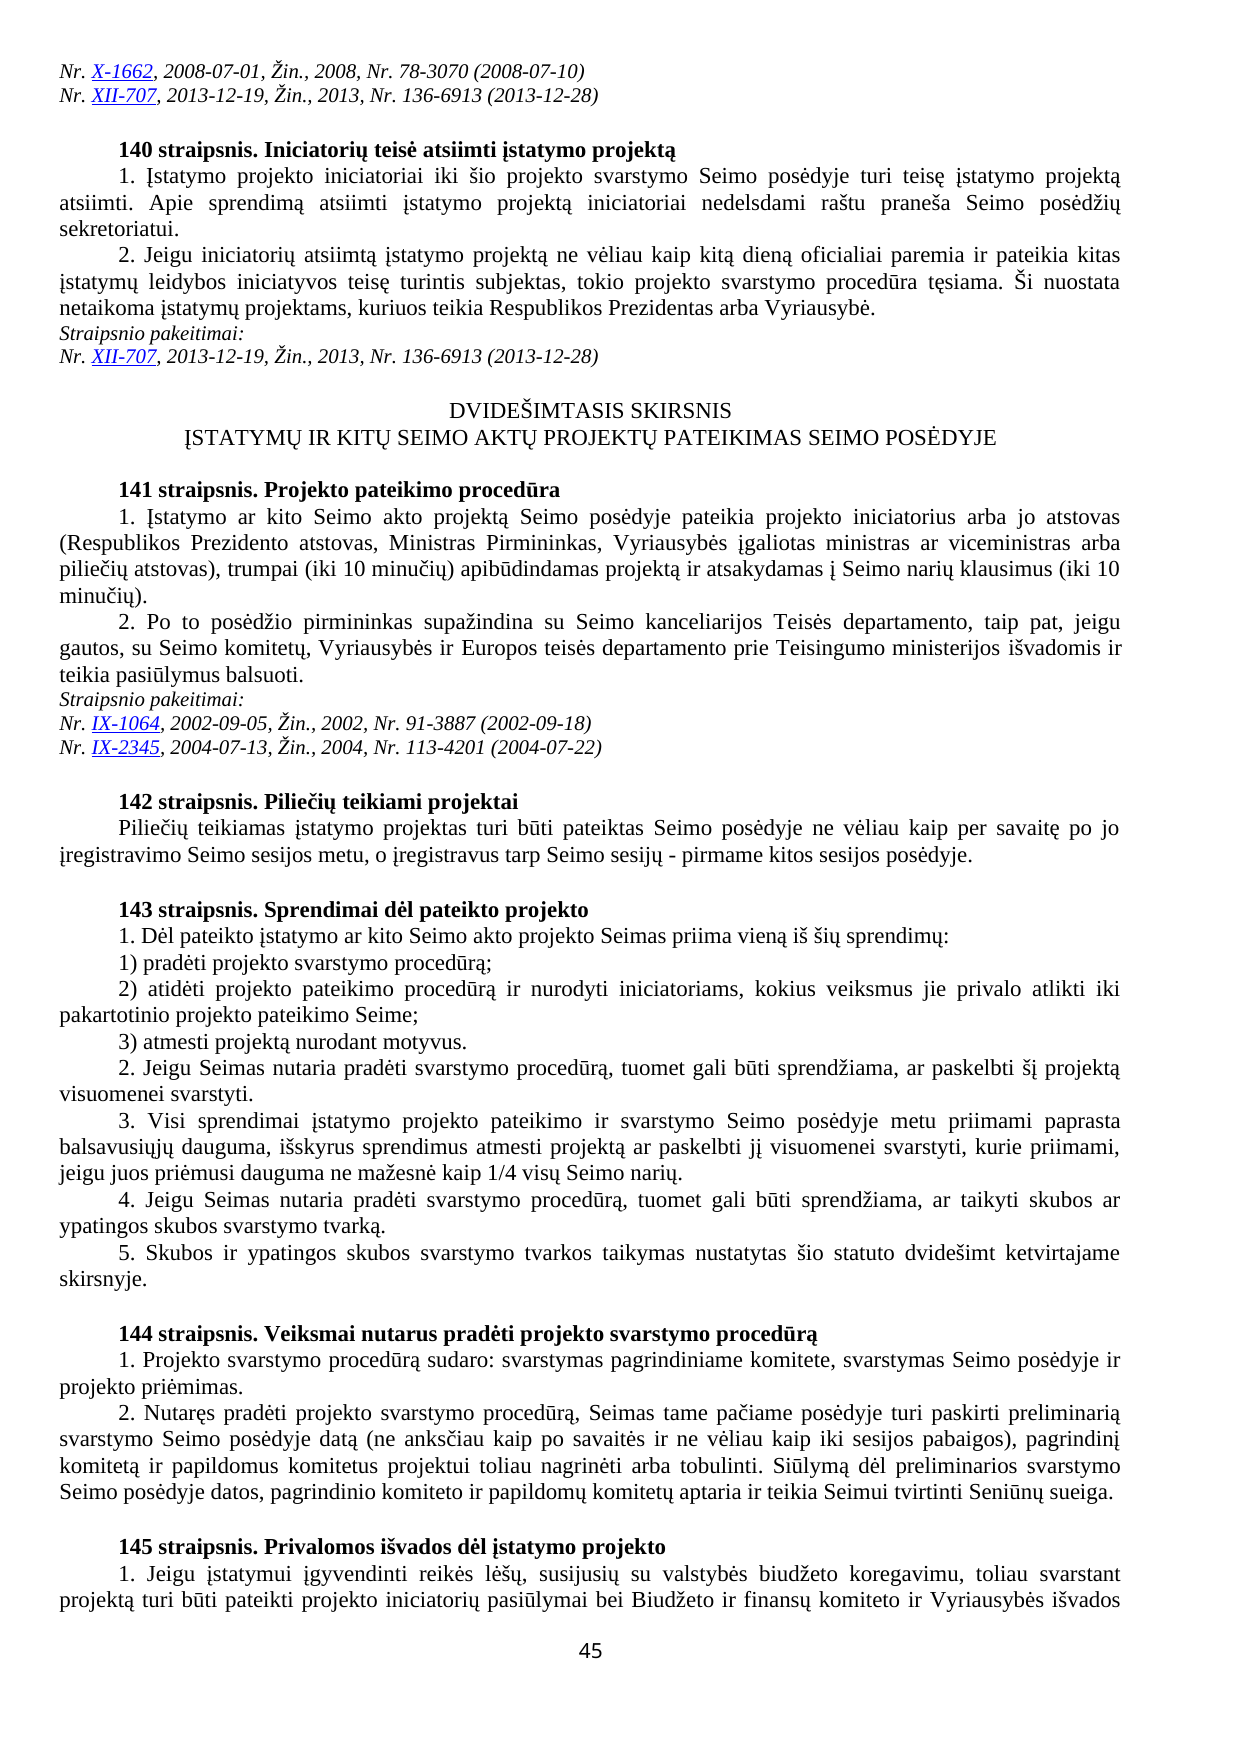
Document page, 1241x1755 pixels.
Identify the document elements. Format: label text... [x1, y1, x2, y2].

text 5. Skubos ir ypatingos skubos svarstymo tvarkos taikymas nustatytas šio statuto dvidešimt ketvirtajame skirsnyje. [59, 1238, 1122, 1291]
text 141 straipsnis. Projekto pateikimo procedūra [59, 476, 1122, 503]
text 143 straipsnis. Sprendimai dėl pateikto projekto [59, 896, 1122, 922]
text 3. Visi sprendimai įstatymo projekto pateikimo ir svarstymo Seimo posėdyje metu priimami paprasta balsavusiųjų dauguma, išskyrus sprendimus atmesti projektą ar paskelbti jį visuomenei svarstyti, kurie priimami, jeigu juos priėmusi dauguma ne mažesnė kaip 1/4 visų Seimo narių. [59, 1107, 1122, 1186]
text 2. Nutaręs pradėti projekto svarstymo procedūrą, Seimas tame pačiame posėdyje turi paskirti preliminarią svarstymo Seimo posėdyje datą (ne anksčiau kaip po savaitės ir ne vėliau kaip iki sesijos pabaigos), pagrindinį komitetą ir papildomus komitetus projektui toliau nagrinėti arba tobulinti. Siūlymą dėl preliminarios svarstymo Seimo posėdyje datos, pagrindinio komiteto ir papildomų komitetų aptaria ir teikia Seimui tvirtinti Seniūnų sueiga. [59, 1399, 1122, 1504]
text 2) atidėti projekto pateikimo procedūrą ir nurodyti iniciatoriams, kokius veiksmus jie privalo atlikti iki pakartotinio projekto pateikimo Seime; [59, 975, 1122, 1028]
text Nr. IX-2345, 2004-07-13, Žin., 2004, Nr. 113-4201 (2004-07-22) [59, 735, 1122, 759]
text 4. Jeigu Seimas nutaria pradėti svarstymo procedūrą, tuomet gali būti sprendžiama, ar taikyti skubos ar ypatingos skubos svarstymo tvarką. [59, 1186, 1122, 1238]
text ĮSTATYMŲ IR KITŲ SEIMO AKTŲ PROJEKTŲ PATEIKIMAS SEIMO POSĖDYJE [59, 424, 1122, 450]
text 1) pradėti projekto svarstymo procedūrą; [59, 949, 1122, 975]
text 145 straipsnis. Privalomos išvados dėl įstatymo projekto [59, 1533, 1122, 1559]
text 1. Dėl pateikto įstatymo ar kito Seimo akto projekto Seimas priima vieną iš šių sprendimų: [59, 922, 1122, 949]
text 2. Jeigu iniciatorių atsiimtą įstatymo projektą ne vėliau kaip kitą dieną oficialiai paremia ir pateikia kitas įstatymų leidybos iniciatyvos teisę turintis subjektas, tokio projekto svarstymo procedūra tęsiama. Ši nuostata netaikoma įstatymų projektams, kuriuos teikia Respublikos Prezidentas arba Vyriausybė. [59, 241, 1122, 320]
text 144 straipsnis. Veiksmai nutarus pradėti projekto svarstymo procedūrą [59, 1320, 1122, 1346]
text Nr. XII-707, 2013-12-19, Žin., 2013, Nr. 136-6913 (2013-12-28) [59, 83, 1122, 107]
text 1. Įstatymo projekto iniciatoriai iki šio projekto svarstymo Seimo posėdyje turi teisę įstatymo projektą atsiimti. Apie sprendimą atsiimti įstatymo projektą iniciatoriai nedelsdami raštu praneša Seimo posėdžių sekretoriatui. [59, 162, 1122, 241]
text Straipsnio pakeitimai: [59, 320, 1122, 344]
text Nr. XII-707, 2013-12-19, Žin., 2013, Nr. 136-6913 (2013-12-28) [59, 344, 1122, 368]
text 140 straipsnis. Iniciatorių teisė atsiimti įstatymo projektą [59, 136, 1122, 162]
text Nr. IX-1064, 2002-09-05, Žin., 2002, Nr. 91-3887 (2002-09-18) [59, 711, 1122, 735]
text 142 straipsnis. Piliečių teikiami projektai [59, 788, 1122, 814]
text Straipsnio pakeitimai: [59, 687, 1122, 711]
text 1. Jeigu įstatymui įgyvendinti reikės lėšų, susijusių su valstybės biudžeto koregavimu, toliau svarstant projektą turi būti pateikti projekto iniciatorių pasiūlymai bei Biudžeto ir finansų komiteto ir Vyriausybės išvados [59, 1559, 1122, 1612]
text 2. Jeigu Seimas nutaria pradėti svarstymo procedūrą, tuomet gali būti sprendžiama, ar paskelbti šį projektą visuomenei svarstyti. [59, 1054, 1122, 1107]
text Nr. X-1662, 2008-07-01, Žin., 2008, Nr. 78-3070 (2008-07-10) [59, 59, 1122, 83]
text 2. Po to posėdžio pirmininkas supažindina su Seimo kanceliarijos Teisės departamento, taip pat, jeigu gautos, su Seimo komitetų, Vyriausybės ir Europos teisės departamento prie Teisingumo ministerijos išvadomis ir teikia pasiūlymus balsuoti. [59, 608, 1122, 687]
text 3) atmesti projektą nurodant motyvus. [59, 1028, 1122, 1054]
text DVIDEŠIMTASIS SKIRSNIS [59, 397, 1122, 424]
text Piliečių teikiamas įstatymo projektas turi būti pateiktas Seimo posėdyje ne vėliau kaip per savaitę po jo įregistravimo Seimo sesijos metu, o įregistravus tarp Seimo sesijų - pirmame kitos sesijos posėdyje. [59, 814, 1122, 867]
text 1. Įstatymo ar kito Seimo akto projektą Seimo posėdyje pateikia projekto iniciatorius arba jo atstovas (Respublikos Prezidento atstovas, Ministras Pirmininkas, Vyriausybės įgaliotas ministras ar viceministras arba piliečių atstovas), trumpai (iki 10 minučių) apibūdindamas projektą ir atsakydamas į Seimo narių klausimus (iki 10 minučių). [59, 503, 1122, 608]
text 1. Projekto svarstymo procedūrą sudaro: svarstymas pagrindiniame komitete, svarstymas Seimo posėdyje ir projekto priėmimas. [59, 1346, 1122, 1399]
